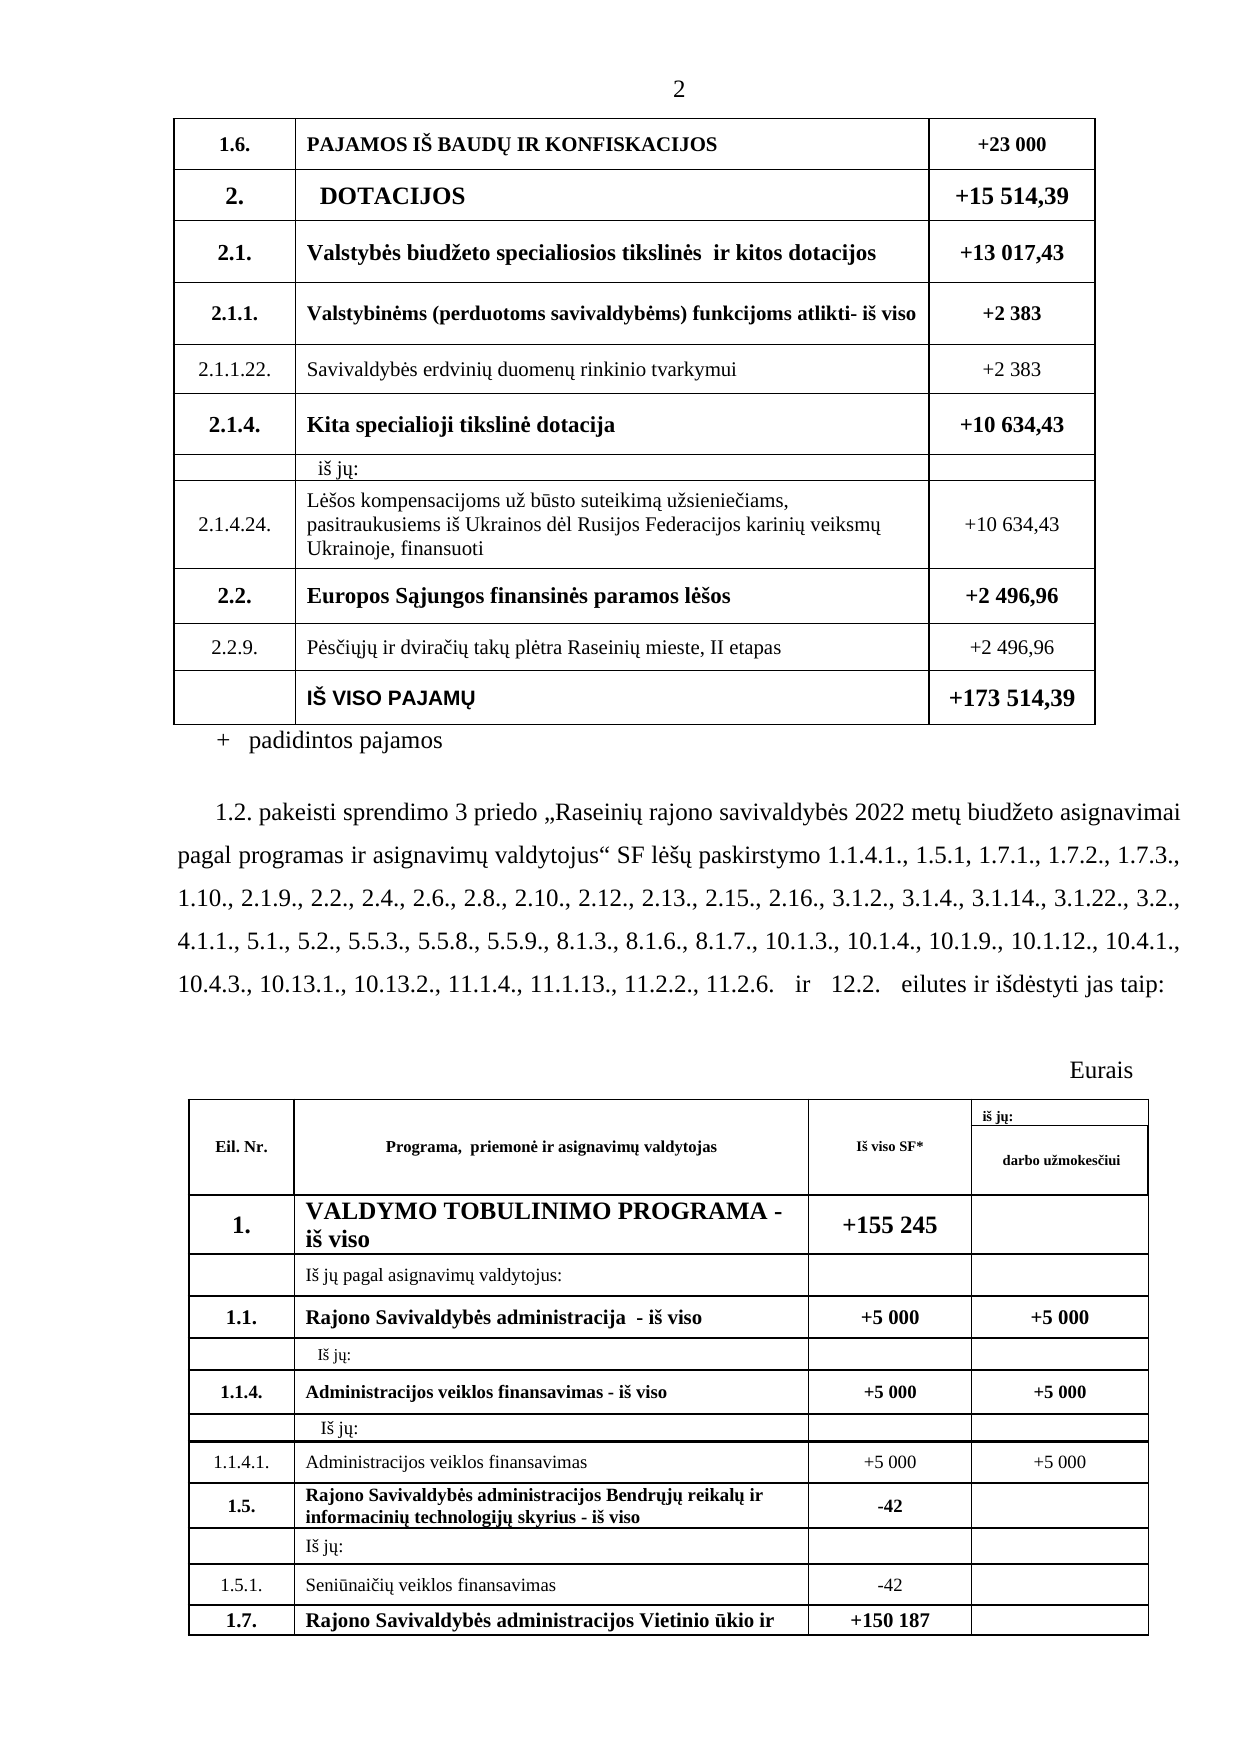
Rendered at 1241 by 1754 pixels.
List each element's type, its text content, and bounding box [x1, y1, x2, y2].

table_cell Lėšos kompensacijoms už būsto suteikimą užsieniečiams, pasitraukusiems iš Ukrainos dėl Rusijos Federacijos karinių veiksmų Ukrainoje, finansuoti [296, 481, 928, 568]
table_cell Pėsčiųjų ir dviračių takų plėtra Raseinių mieste, II etapas [296, 624, 928, 670]
table_cell +13 017,43 [930, 221, 1094, 282]
table_header Iš viso SF* [809, 1100, 971, 1194]
table_cell [190, 1415, 294, 1440]
table_cell [809, 1339, 971, 1369]
table_cell +10 634,43 [930, 394, 1094, 454]
table_cell Iš jų: [295, 1339, 808, 1369]
table_cell 2.1.1. [175, 283, 295, 343]
table_cell +5 000 [809, 1371, 971, 1412]
table_cell +5 000 [972, 1371, 1148, 1412]
table_cell Administracijos veiklos finansavimas - iš viso [295, 1371, 808, 1412]
table_cell Rajono Savivaldybės administracijos Vietinio ūkio ir [295, 1606, 808, 1634]
table_cell +150 187 [809, 1606, 971, 1634]
table_cell 2.1.4.24. [175, 481, 295, 568]
table_cell [972, 1196, 1148, 1253]
table_cell [972, 1415, 1148, 1440]
table_cell -42 [809, 1565, 971, 1604]
table_cell +5 000 [972, 1443, 1148, 1482]
table_cell Iš jų: [295, 1415, 808, 1440]
table_cell [190, 1255, 294, 1294]
table_cell IŠ VISO PAJAMŲ [296, 671, 928, 724]
table_cell +5 000 [809, 1443, 971, 1482]
table_cell +10 634,43 [930, 481, 1094, 568]
table_cell +155 245 [809, 1196, 971, 1253]
table_cell 1.5. [190, 1484, 294, 1527]
table_cell [972, 1484, 1148, 1527]
table_cell [930, 455, 1094, 479]
table_cell [972, 1529, 1148, 1563]
table_cell Seniūnaičių veiklos finansavimas [295, 1565, 808, 1604]
table_header Programa, priemonė ir asignavimų valdytojas [295, 1100, 808, 1194]
table_cell Iš jų pagal asignavimų valdytojus: [295, 1255, 808, 1294]
table_cell +173 514,39 [930, 671, 1094, 724]
table_cell 2.1. [175, 221, 295, 282]
table_cell darbo užmokesčiui [972, 1126, 1147, 1194]
table_header iš jų: [972, 1100, 1148, 1125]
table_cell Savivaldybės erdvinių duomenų rinkinio tvarkymui [296, 345, 928, 393]
table_cell Europos Sąjungos finansinės paramos lėšos [296, 569, 928, 623]
table_cell 1.1. [190, 1297, 294, 1337]
table_cell 1.6. [175, 119, 295, 169]
table_cell [190, 1529, 294, 1563]
table_cell [809, 1255, 971, 1294]
table_cell Administracijos veiklos finansavimas [295, 1443, 808, 1482]
table_cell Rajono Savivaldybės administracija - iš viso [295, 1297, 808, 1337]
table_cell iš jų: [296, 455, 928, 479]
table_cell [972, 1565, 1148, 1604]
table_cell 2. [175, 170, 295, 220]
text Eurais [177, 1055, 1181, 1084]
table_cell [809, 1529, 971, 1563]
table_cell [972, 1606, 1148, 1634]
table_cell [175, 671, 295, 724]
table_cell Kita specialioji tikslinė dotacija [296, 394, 928, 454]
table_cell +15 514,39 [930, 170, 1094, 220]
table_cell 1.1.4.1. [190, 1443, 294, 1482]
table_cell 1.7. [190, 1606, 294, 1634]
table_cell Rajono Savivaldybės administracijos Bendrųjų reikalų ir informacinių technologijų skyrius - iš viso [295, 1484, 808, 1527]
table_cell +2 496,96 [930, 624, 1094, 670]
table_cell DOTACIJOS [296, 170, 928, 220]
table_cell [190, 1339, 294, 1369]
table_cell 2.1.1.22. [175, 345, 295, 393]
table_cell +5 000 [972, 1297, 1148, 1337]
table_cell +2 383 [930, 345, 1094, 393]
text 1.2. pakeisti sprendimo 3 priedo „Raseinių rajono savivaldybės 2022 metų biudžeto asignavimai pagal programas ir asignavimų valdytojus“ SF lėšų paskirstymo 1.1.4.1., 1.5.1, 1.7.1., 1.7.2., 1.7.3., 1.10., 2.1.9., 2.2., 2.4., 2.6., 2.8., 2.10., 2.12., 2.13., 2.15., 2.16., 3.1.2., 3.1.4., 3.1.14., 3.1.22., 3.2., 4.1.1., 5.1., 5.2., 5.5.3., 5.5.8., 5.5.9., 8.1.3., 8.1.6., 8.1.7., 10.1.3., 10.1.4., 10.1.9., 10.1.12., 10.4.1., 10.4.3., 10.13.1., 10.13.2., 11.1.4., 11.1.13., 11.2.2., 11.2.6. ir 12.2. eilutes ir išdėstyti jas taip: [177, 797, 1181, 1041]
text + padidintos pajamos [177, 725, 1181, 753]
table_cell 1.5.1. [190, 1565, 294, 1604]
table_cell +5 000 [809, 1297, 971, 1337]
table_cell +2 383 [930, 283, 1094, 343]
table_cell Valstybinėms (perduotoms savivaldybėms) funkcijoms atlikti- iš viso [296, 283, 928, 343]
table_cell 2.1.4. [175, 394, 295, 454]
table_cell 1. [190, 1196, 294, 1253]
table_cell 2.2.9. [175, 624, 295, 670]
table_cell +23 000 [930, 119, 1094, 169]
table_header Eil. Nr. [190, 1100, 293, 1194]
table_cell VALDYMO TOBULINIMO PROGRAMA - iš viso [295, 1196, 808, 1253]
table_cell PAJAMOS IŠ BAUDŲ IR KONFISKACIJOS [296, 119, 928, 169]
table_cell [809, 1415, 971, 1440]
table_cell [175, 455, 295, 479]
table_cell Iš jų: [295, 1529, 808, 1563]
table_cell 2.2. [175, 569, 295, 623]
table_cell -42 [809, 1484, 971, 1527]
table_cell 1.1.4. [190, 1371, 294, 1412]
table_cell [972, 1339, 1148, 1369]
table_cell Valstybės biudžeto specialiosios tikslinės ir kitos dotacijos [296, 221, 928, 282]
table_cell [972, 1255, 1148, 1294]
table_cell +2 496,96 [930, 569, 1094, 623]
